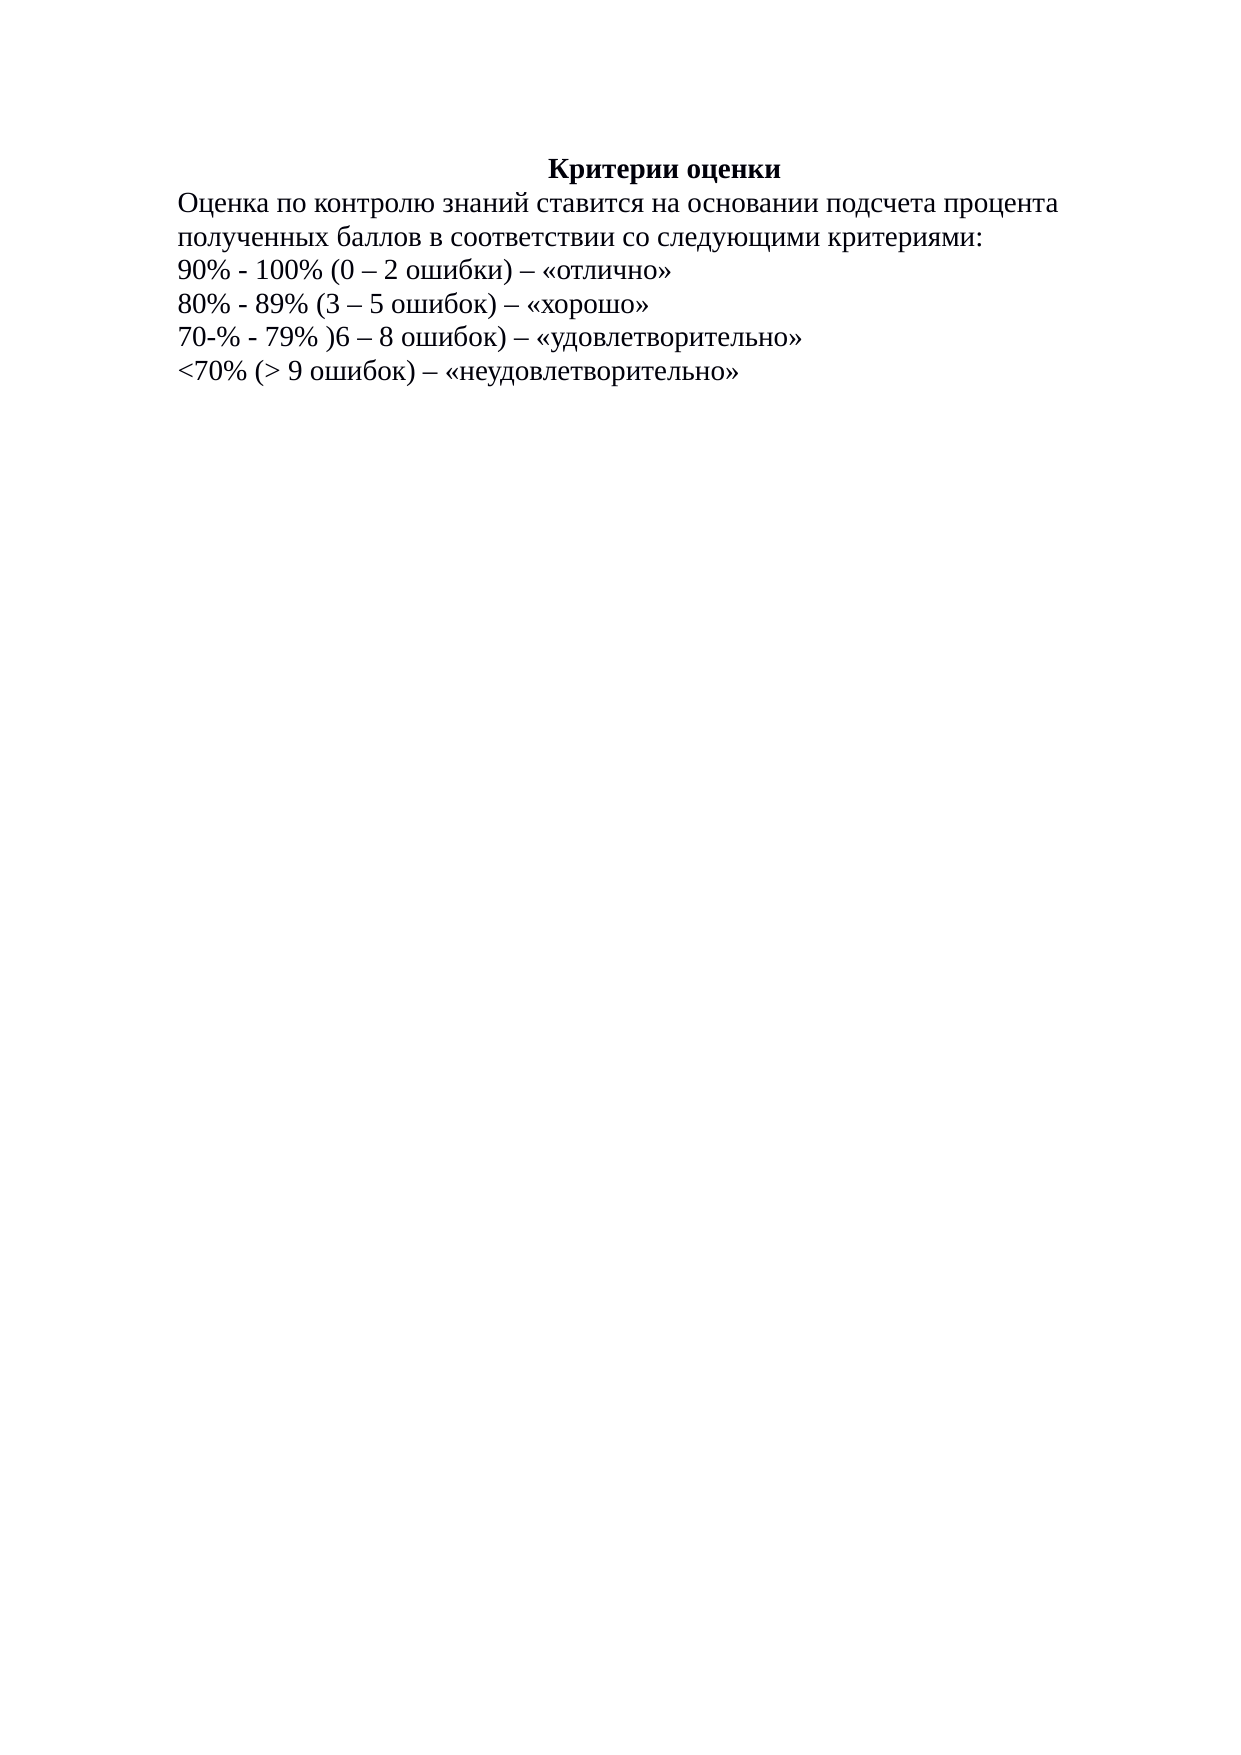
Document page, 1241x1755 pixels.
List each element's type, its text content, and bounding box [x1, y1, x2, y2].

text Критерии оценки [177, 152, 1152, 185]
text <70% (> 9 ошибок) – «неудовлетворительно» [177, 353, 1152, 386]
text 70-% - 79% )6 – 8 ошибок) – «удовлетворительно» [177, 319, 1152, 353]
text Оценка по контролю знаний ставится на основании подсчета процента полученных баллов в соответствии со следующими критериями: [177, 185, 1152, 252]
text 80% - 89% (3 – 5 ошибок) – «хорошо» [177, 286, 1152, 319]
text 90% - 100% (0 – 2 ошибки) – «отлично» [177, 252, 1152, 286]
